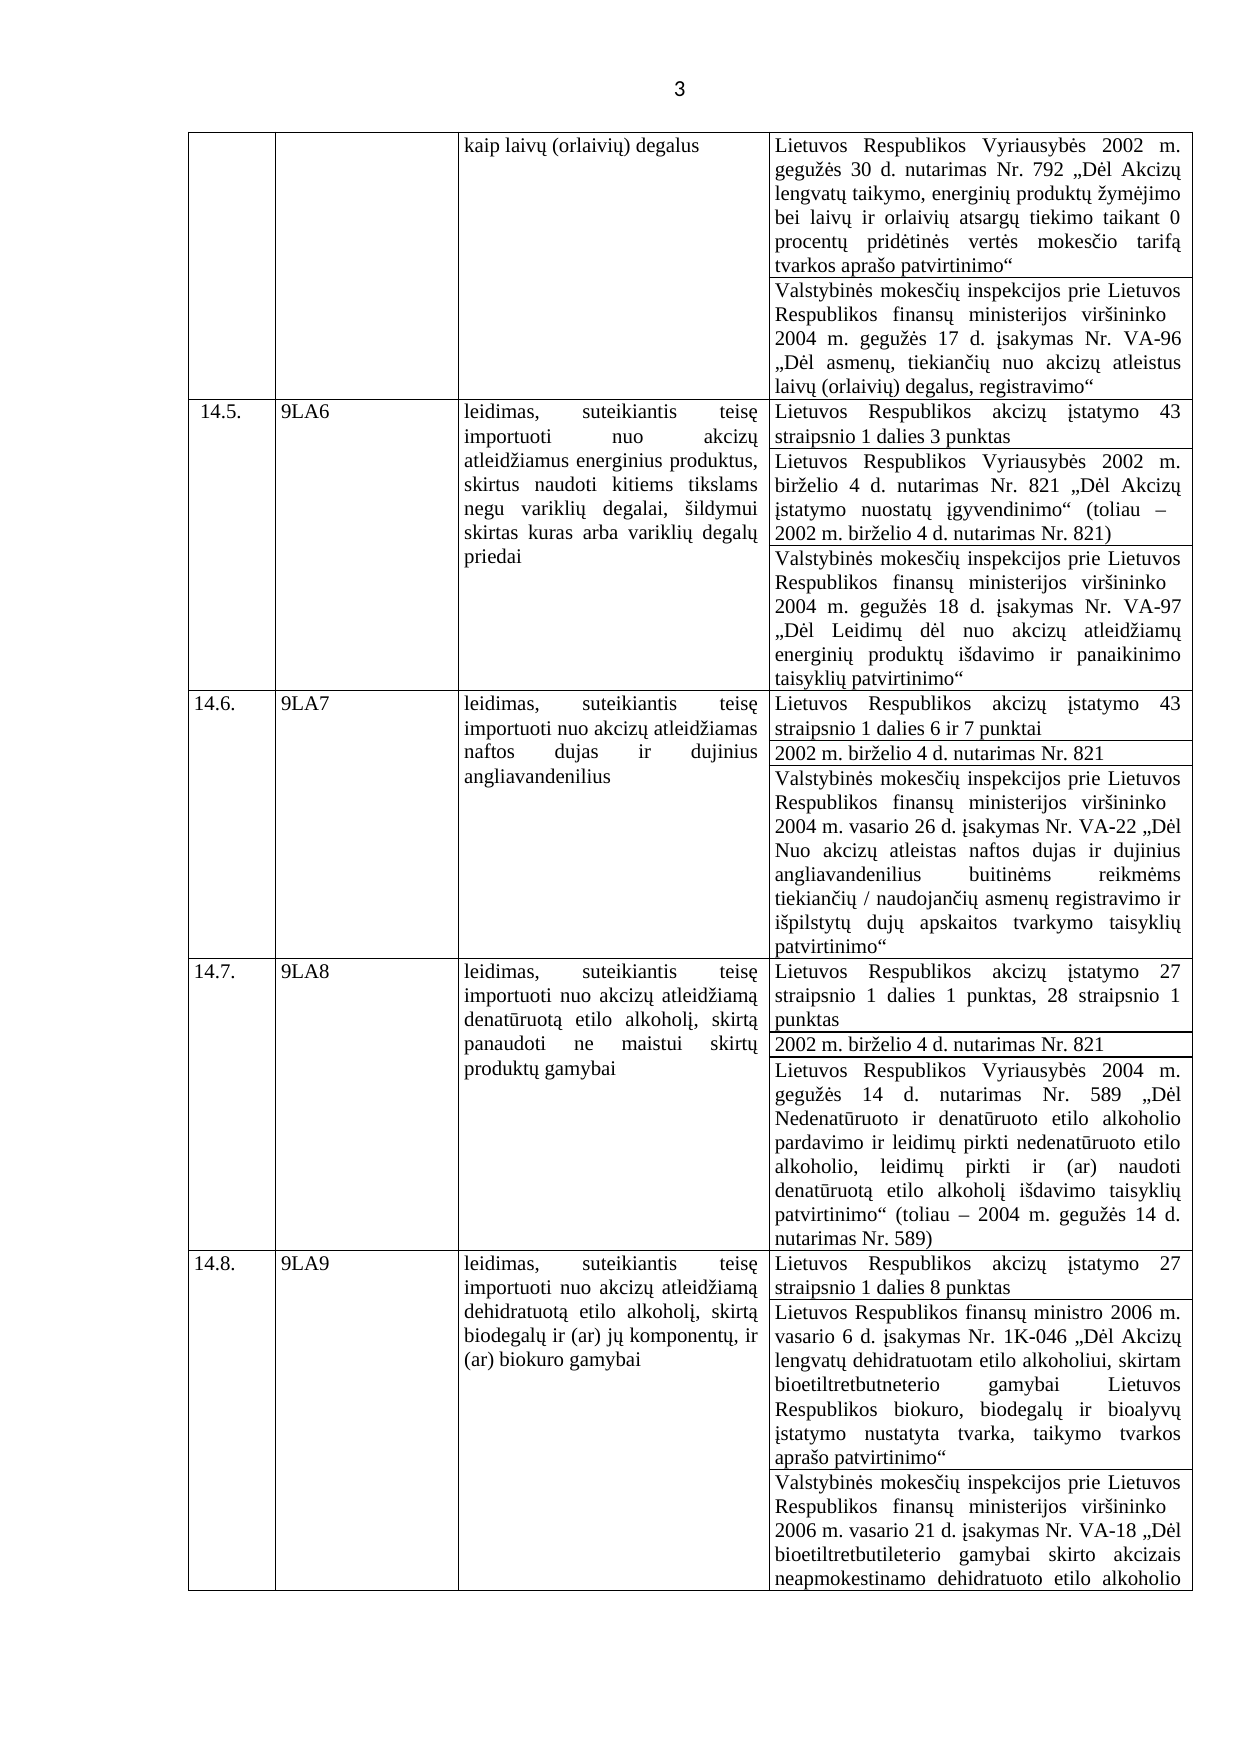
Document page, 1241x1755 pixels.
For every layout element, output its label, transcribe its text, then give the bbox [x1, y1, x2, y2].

table_cell 9LA9 [276, 1251, 458, 1590]
table_cell Lietuvos Respublikos Vyriausybės 2004 m. gegužės 14 d. nutarimas Nr. 589 „Dėl Nedenatūruoto ir denatūruoto etilo alkoholio pardavimo ir leidimų pirkti nedenatūruoto etilo alkoholio, leidimų pirkti ir (ar) naudoti denatūruotą etilo alkoholį išdavimo taisyklių patvirtinimo“ (toliau – 2004 m. gegužės 14 d. nutarimas Nr. 589) [770, 1058, 1192, 1250]
table_cell Lietuvos Respublikos akcizų įstatymo 43 straipsnio 1 dalies 6 ir 7 punktai [770, 691, 1192, 739]
table_cell 14.6. [189, 691, 275, 958]
table_cell leidimas, suteikiantis teisę importuoti nuo akcizų atleidžiamus energinius produktus, skirtus naudoti kitiems tikslams negu variklių degalai, šildymui skirtas kuras arba variklių degalų priedai [459, 400, 769, 690]
table_cell 14.8. [189, 1251, 275, 1590]
table_cell Lietuvos Respublikos finansų ministro 2006 m. vasario 6 d. įsakymas Nr. 1K-046 „Dėl Akcizų lengvatų dehidratuotam etilo alkoholiui, skirtam bioetiltretbutneterio gamybai Lietuvos Respublikos biokuro, biodegalų ir bioalyvų įstatymo nustatyta tvarka, taikymo tvarkos aprašo patvirtinimo“ [770, 1300, 1192, 1469]
table_cell Lietuvos Respublikos akcizų įstatymo 27 straipsnio 1 dalies 1 punktas, 28 straipsnio 1 punktas [770, 959, 1192, 1031]
table_cell leidimas, suteikiantis teisę importuoti nuo akcizų atleidžiamas naftos dujas ir dujinius angliavandenilius [459, 691, 769, 958]
table_cell Lietuvos Respublikos Vyriausybės 2002 m. gegužės 30 d. nutarimas Nr. 792 „Dėl Akcizų lengvatų taikymo, energinių produktų žymėjimo bei laivų ir orlaivių atsargų tiekimo taikant 0 procentų pridėtinės vertės mokesčio tarifą tvarkos aprašo patvirtinimo“ [770, 133, 1192, 277]
table_cell Valstybinės mokesčių inspekcijos prie Lietuvos Respublikos finansų ministerijos viršininko 2004 m. vasario 26 d. įsakymas Nr. VA-22 „Dėl Nuo akcizų atleistas naftos dujas ir dujinius angliavandenilius buitinėms reikmėms tiekiančių / naudojančių asmenų registravimo ir išpilstytų dujų apskaitos tvarkymo taisyklių patvirtinimo“ [770, 766, 1192, 958]
table_cell [276, 133, 458, 398]
table_cell Valstybinės mokesčių inspekcijos prie Lietuvos Respublikos finansų ministerijos viršininko 2004 m. gegužės 18 d. įsakymas Nr. VA-97 „Dėl Leidimų dėl nuo akcizų atleidžiamų energinių produktų išdavimo ir panaikinimo taisyklių patvirtinimo“ [770, 546, 1192, 690]
table_cell Valstybinės mokesčių inspekcijos prie Lietuvos Respublikos finansų ministerijos viršininko 2006 m. vasario 21 d. įsakymas Nr. VA-18 „Dėl bioetiltretbutileterio gamybai skirto akcizais neapmokestinamo dehidratuoto etilo alkoholio [770, 1470, 1192, 1590]
table_cell Lietuvos Respublikos akcizų įstatymo 43 straipsnio 1 dalies 3 punktas [770, 400, 1192, 448]
table_cell Lietuvos Respublikos akcizų įstatymo 27 straipsnio 1 dalies 8 punktas [770, 1251, 1192, 1299]
table_cell kaip laivų (orlaivių) degalus [459, 133, 769, 398]
table_cell Lietuvos Respublikos Vyriausybės 2002 m. birželio 4 d. nutarimas Nr. 821 „Dėl Akcizų įstatymo nuostatų įgyvendinimo“ (toliau – 2002 m. birželio 4 d. nutarimas Nr. 821) [770, 449, 1192, 545]
table_cell 14.7. [189, 959, 275, 1250]
table_cell 2002 m. birželio 4 d. nutarimas Nr. 821 [770, 1033, 1192, 1056]
table_cell leidimas, suteikiantis teisę importuoti nuo akcizų atleidžiamą dehidratuotą etilo alkoholį, skirtą biodegalų ir (ar) jų komponentų, ir (ar) biokuro gamybai [459, 1251, 769, 1590]
table_cell 9LA6 [276, 400, 458, 690]
table_cell 9LA7 [276, 691, 458, 958]
table_cell leidimas, suteikiantis teisę importuoti nuo akcizų atleidžiamą denatūruotą etilo alkoholį, skirtą panaudoti ne maistui skirtų produktų gamybai [459, 959, 769, 1250]
table_cell [189, 133, 275, 398]
table_cell 2002 m. birželio 4 d. nutarimas Nr. 821 [770, 741, 1192, 764]
table_cell 9LA8 [276, 959, 458, 1250]
table_cell Valstybinės mokesčių inspekcijos prie Lietuvos Respublikos finansų ministerijos viršininko 2004 m. gegužės 17 d. įsakymas Nr. VA-96 „Dėl asmenų, tiekiančių nuo akcizų atleistus laivų (orlaivių) degalus, registravimo“ [770, 278, 1192, 398]
table_cell 14.5. [189, 400, 275, 690]
